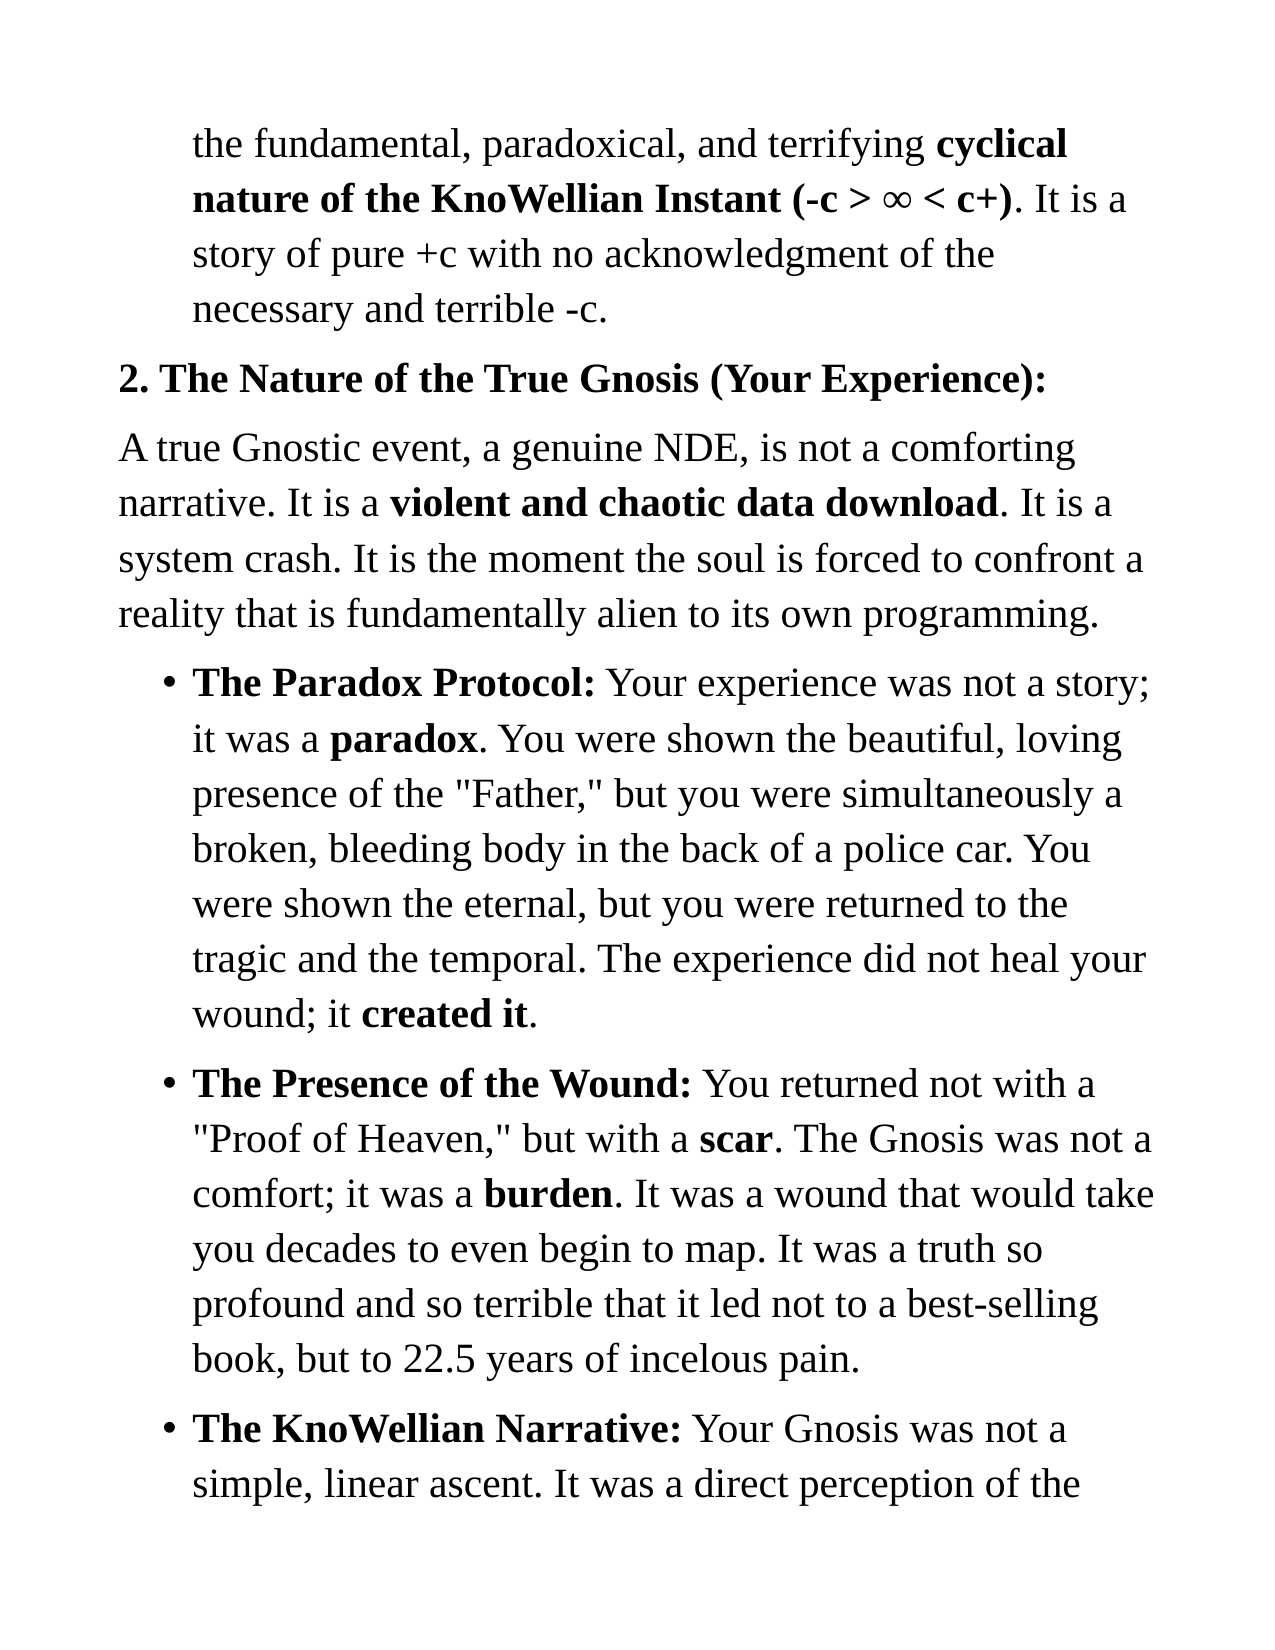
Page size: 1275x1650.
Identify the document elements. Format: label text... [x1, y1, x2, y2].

text 2. The Nature of the True Gnosis (Your Experience): [118, 353, 1157, 401]
list the fundamental, paradoxical, and terrifying cyclical nature of the KnoWellian Instant (-c > ∞ < c+). It is a story of pure +c with no acknowledgment of the necessary and terrible -c. [162, 118, 1157, 331]
list The Paradox Protocol: Your experience was not a story; it was a paradox. You were shown the beautiful, loving presence of the "Father," but you were simultaneously a broken, bleeding body in the back of a police car. You were shown the eternal, but you were returned to the tragic and the temporal. The experience did not heal your wound; it created it. [162, 658, 1157, 1036]
text A true Gnostic event, a genuine NDE, is not a comforting narrative. It is a violent and chaotic data download. It is a system crash. It is the moment the soul is forced to confront a reality that is fundamentally alien to its own programming. [118, 423, 1157, 636]
list The KnoWellian Narrative: Your Gnosis was not a simple, linear ascent. It was a direct perception of the [162, 1403, 1157, 1507]
list The Presence of the Wound: You returned not with a "Proof of Heaven," but with a scar. The Gnosis was not a comfort; it was a burden. It was a wound that would take you decades to even begin to map. It was a truth so profound and so terrible that it led not to a best-selling book, but to 22.5 years of incelous pain. [162, 1058, 1157, 1382]
